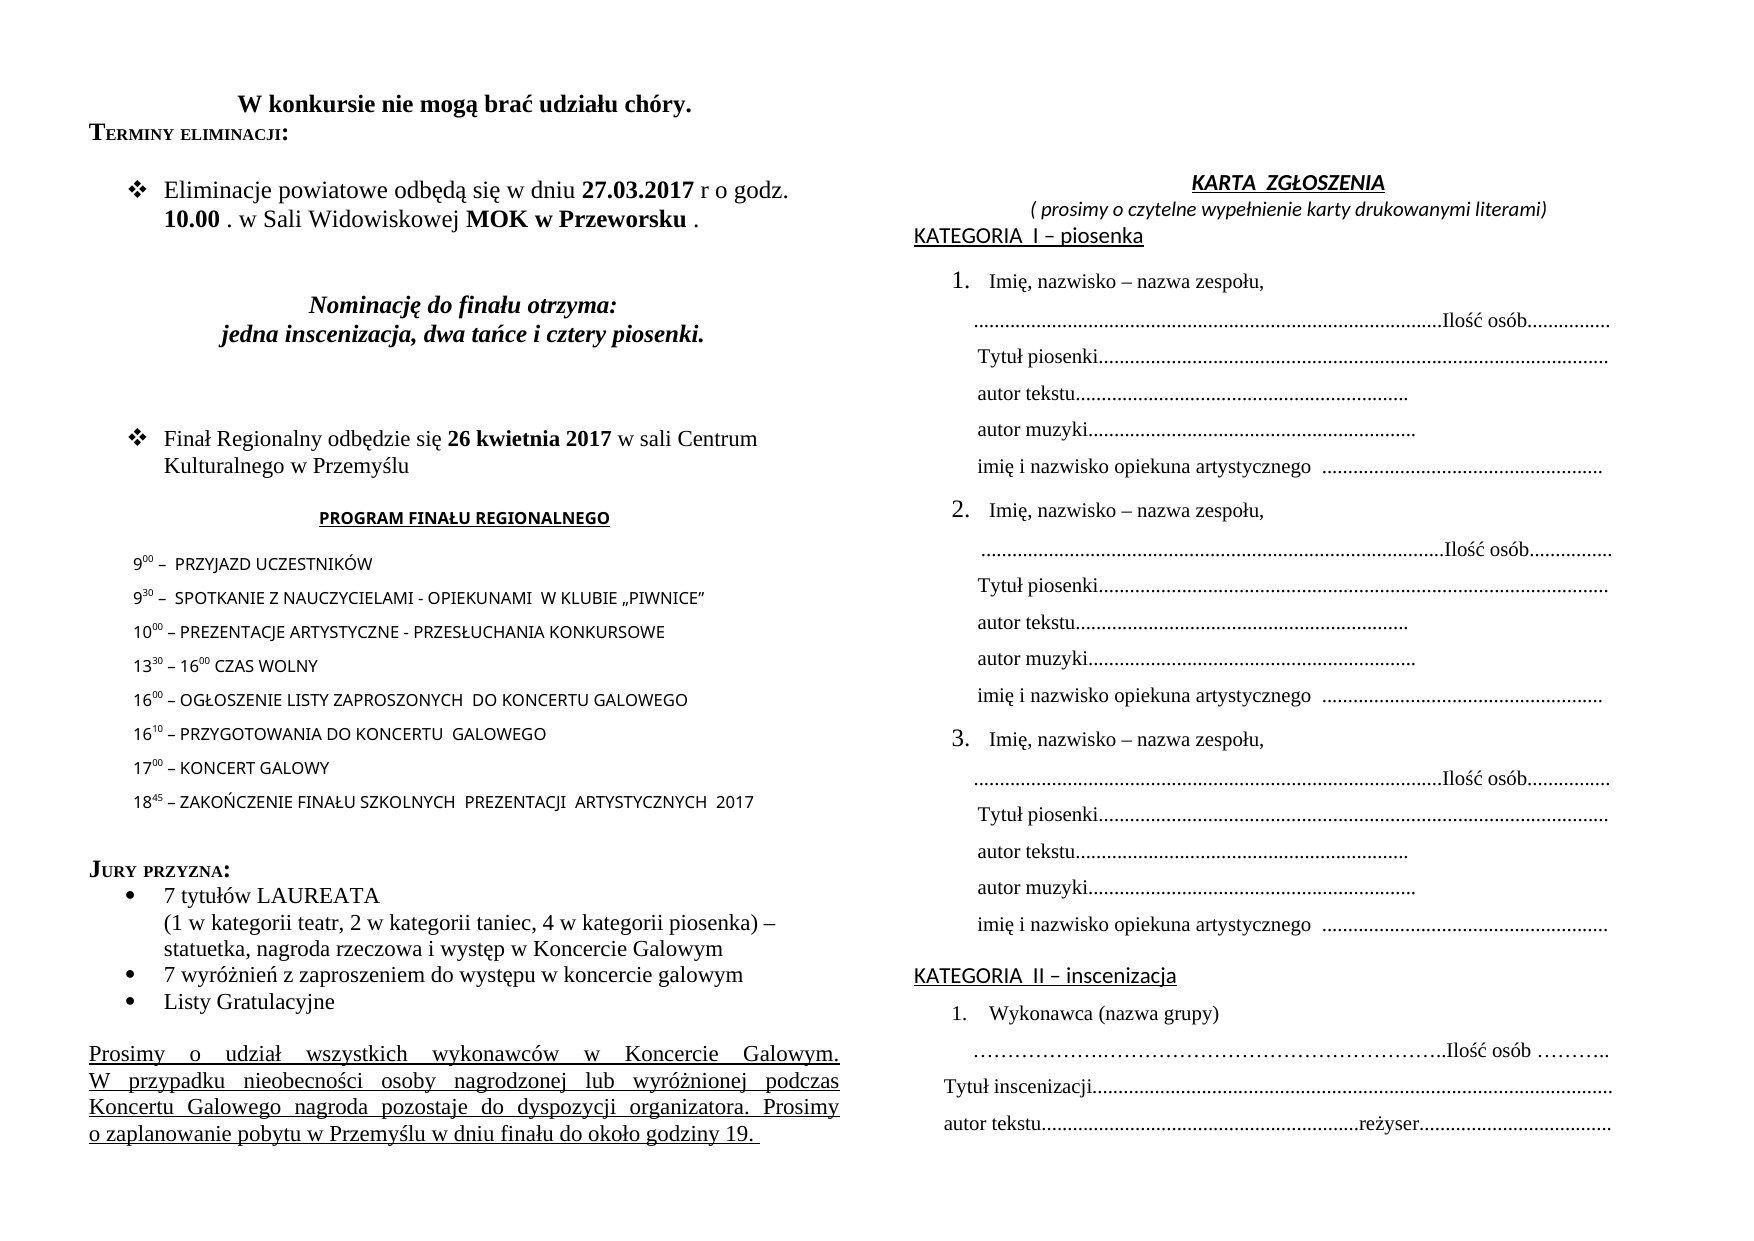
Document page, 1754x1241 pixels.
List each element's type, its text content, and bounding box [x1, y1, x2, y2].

text Prosimy o udział wszystkich wykonawców w Koncercie Galowym. [89, 1041, 840, 1063]
list Wykonawca (nazwa grupy) [951, 1001, 1665, 1025]
list 7 tytułów LAUREATA [126, 882, 840, 909]
subtitle KATEGORIA II – inscenizacja [914, 961, 1665, 989]
text autor tekstu.............................................................reżyser..................................... [943, 1111, 1665, 1135]
text autor muzyki............................................................... [951, 646, 1665, 670]
text autor muzyki............................................................... [951, 417, 1665, 441]
text autor tekstu................................................................ [951, 610, 1665, 634]
list Eliminacje powiatowe odbędą się w dniu 27.03.2017 r o godz. 10.00 . w Sali Widowiskowej MOK w Przeworsku . [126, 175, 840, 232]
text 930 – SPOTKANIE Z NAUCZYCIELAMI - OPIEKUNAMI W KLUBIE „PIWNICE” [133, 586, 840, 609]
text Tytuł piosenki.................................................................................................. [951, 802, 1665, 826]
list Imię, nazwisko – nazwa zespołu, [951, 262, 1665, 295]
text 1000 – PREZENTACJE ARTYSTYCZNE - PRZESŁUCHANIA KONKURSOWE [133, 621, 840, 643]
text W konkursie nie mogą brać udziału chóry. [89, 89, 840, 117]
text autor tekstu................................................................ [951, 381, 1665, 405]
text jedna inscenizacja, dwa tańce i cztery piosenki. [89, 319, 840, 347]
text Jury przyzna: [89, 854, 840, 882]
subtitle KARTA ZGŁOSZENIA [914, 168, 1665, 196]
text ..........................................................................................Ilość osób................ [951, 765, 1665, 789]
text 1600 – OGŁOSZENIE LISTY ZAPROSZONYCH DO KONCERTU GALOWEGO [133, 689, 840, 711]
text Terminy eliminacji: [89, 117, 840, 146]
text autor muzyki............................................................... [951, 875, 1665, 899]
text .........................................................................................Ilość osób................ [951, 537, 1665, 561]
list Finał Regionalny odbędzie się 26 kwietnia 2017 w sali Centrum Kulturalnego w Przemyślu [126, 425, 840, 478]
text Tytuł piosenki.................................................................................................. [951, 573, 1665, 597]
text Koncertu Galowego nagroda pozostaje do dyspozycji organizatora. Prosimy [89, 1091, 840, 1116]
text imię i nazwisko opiekuna artystycznego ....................................................... [951, 912, 1665, 936]
text 1330 – 1600 CZAS WOLNY [133, 654, 840, 677]
text ……………….…………………………………………..Ilość osób ……….. [951, 1038, 1665, 1062]
subtitle ( prosimy o czytelne wypełnienie karty drukowanymi literami) [914, 196, 1665, 221]
text W przypadku nieobecności osoby nagrodzonej lub wyróżnionej podczas [89, 1065, 840, 1090]
text Nominację do finału otrzyma: [89, 290, 840, 319]
list Imię, nazwisko – nazwa zespołu, [951, 491, 1665, 524]
text o zaplanowanie pobytu w Przemyślu w dniu finału do około godziny 19. [89, 1117, 840, 1146]
text imię i nazwisko opiekuna artystycznego ...................................................... [951, 454, 1665, 478]
list Listy Gratulacyjne [126, 988, 840, 1014]
text 1700 – KONCERT GALOWY [133, 757, 840, 779]
text PROGRAM FINAŁU REGIONALNEGO [89, 507, 840, 530]
text 1610 – PRZYGOTOWANIA DO KONCERTU GALOWEGO [133, 723, 840, 745]
text 900 – PRZYJAZD UCZESTNIKÓW [133, 552, 840, 575]
text imię i nazwisko opiekuna artystycznego ...................................................... [951, 683, 1665, 707]
text KATEGORIA I – piosenka [914, 221, 1665, 249]
list 7 wyróżnień z zaproszeniem do występu w koncercie galowym [126, 961, 840, 988]
text ..........................................................................................Ilość osób................ [951, 308, 1665, 332]
list Imię, nazwisko – nazwa zespołu, [951, 719, 1665, 753]
text autor tekstu................................................................ [951, 838, 1665, 863]
text Tytuł inscenizacji.................................................................................................... [943, 1074, 1665, 1098]
list (1 w kategorii teatr, 2 w kategorii taniec, 4 w kategorii piosenka) – statuetka, nagroda rzeczowa i występ w Koncercie Galowym [164, 909, 840, 961]
text 1845 – ZAKOŃCZENIE FINAŁU SZKOLNYCH PREZENTACJI ARTYSTYCZNYCH 2017 [133, 791, 840, 813]
text Tytuł piosenki.................................................................................................. [951, 344, 1665, 368]
